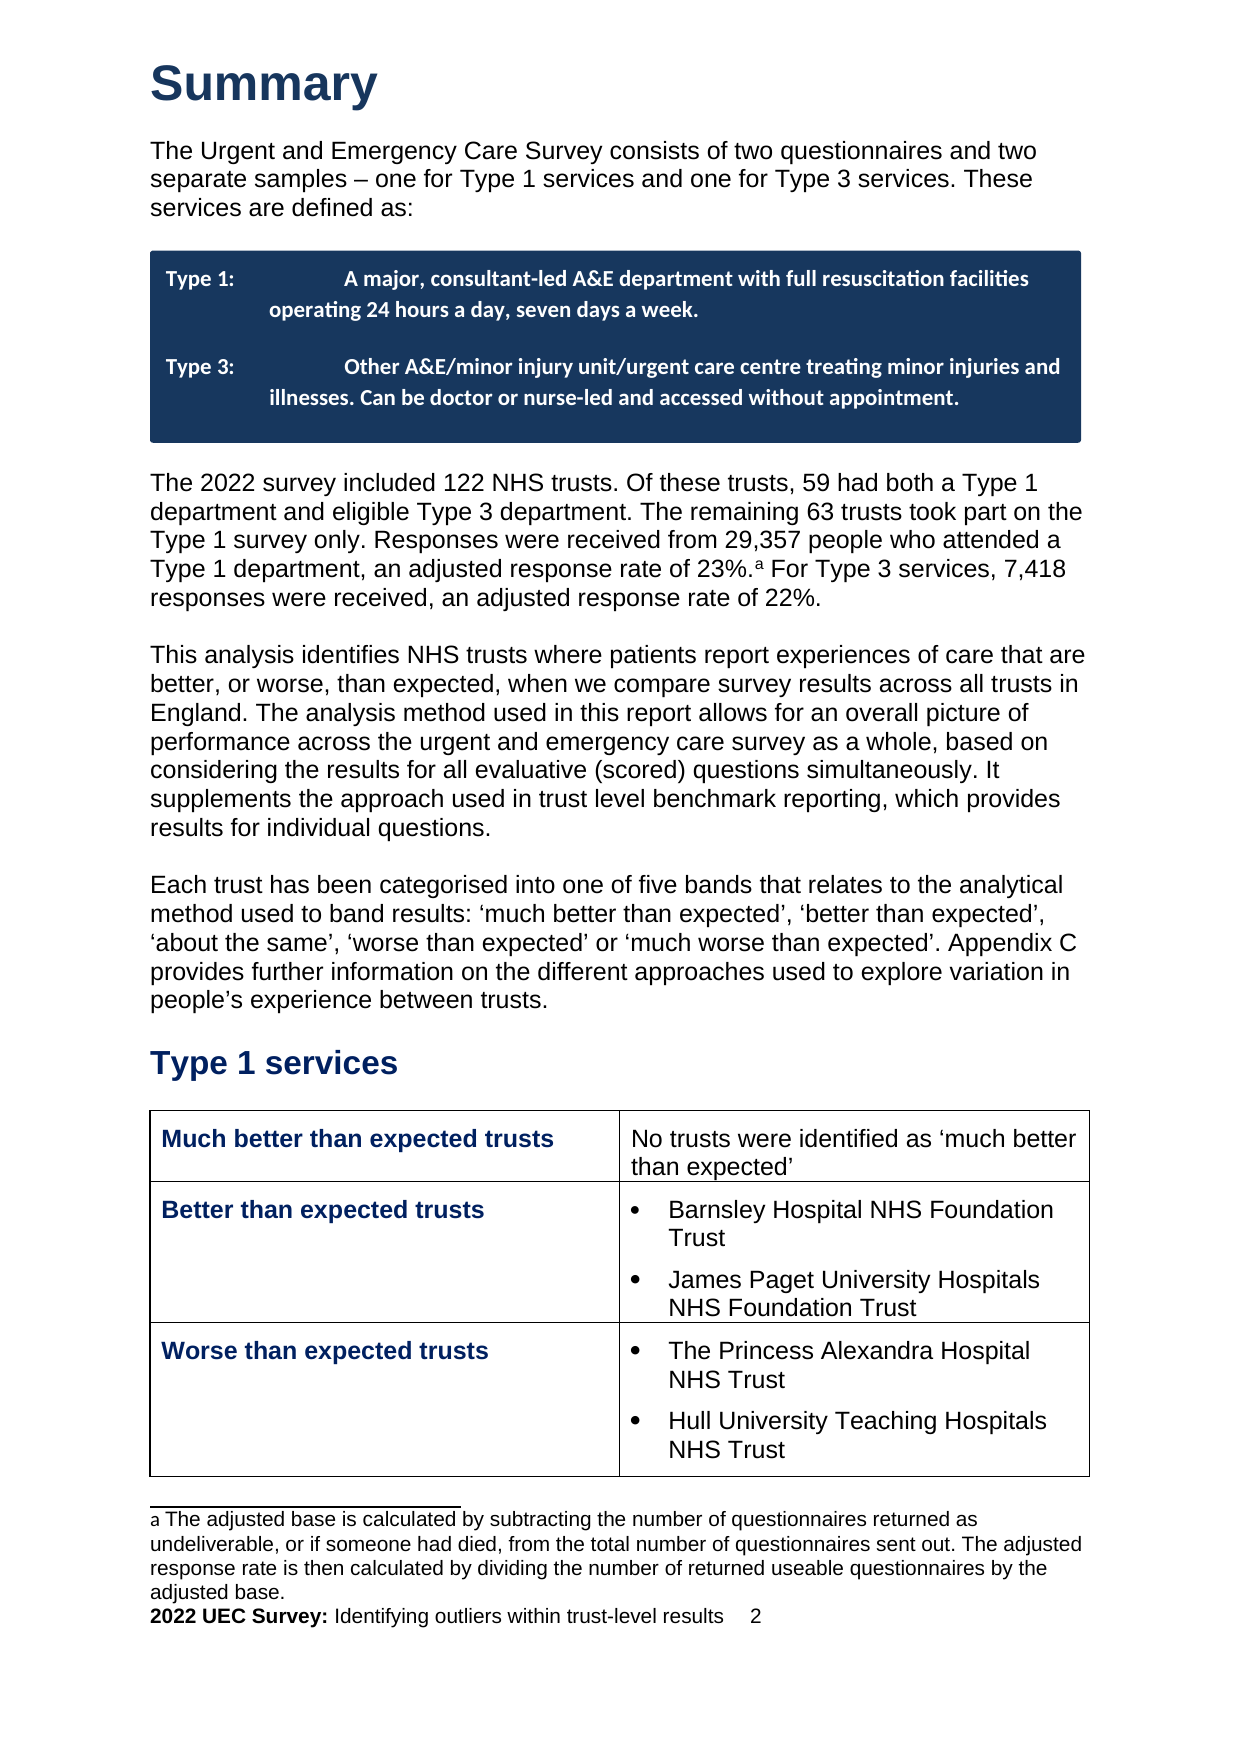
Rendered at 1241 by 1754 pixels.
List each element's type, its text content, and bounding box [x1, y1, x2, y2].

table_cell The Princess Alexandra Hospital NHS Trust Hull University Teaching Hospitals NHS Trust Blackpool Teaching Hospitals NHS Foundation Trust [620, 1323, 1089, 1476]
text This analysis identifies NHS trusts where patients report experiences of care that are better, or worse, than expected, when we compare survey results across all trusts in England. The analysis method used in this report allows for an overall picture of performance across the urgent and emergency care survey as a whole, based on considering the results for all evaluative (scored) questions simultaneously. It supplements the approach used in trust level benchmark reporting, which provides results for individual questions. [150, 640, 1090, 842]
subtitle Summary [150, 53, 1090, 111]
text The 2022 survey included 122 NHS trusts. Of these trusts, 59 had both a Type 1 department and eligible Type 3 department. The remaining 63 trusts took part on the Type 1 survey only. Responses were received from 29,357 people who attended a Type 1 department, an adjusted response rate of 23%. For Type 3 services, 7,418 responses were received, an adjusted response rate of 22%. [150, 468, 1090, 612]
text Each trust has been categorised into one of five bands that relates to the analytical method used to band results: ‘much better than expected’, ‘better than expected’, ‘about the same’, ‘worse than expected’ or ‘much worse than expected’. Appendix C provides further information on the different approaches used to explore variation in people’s experience between trusts. [150, 870, 1090, 1014]
table_cell Better than expected trusts [151, 1182, 619, 1322]
text Type 1 services [150, 1043, 1090, 1081]
table_cell Worse than expected trusts [151, 1323, 619, 1476]
table_header No trusts were identified as ‘much better than expected’ [620, 1111, 1089, 1181]
table_header Much better than expected trusts [151, 1111, 619, 1181]
text The adjusted base is calculated by subtracting the number of questionnaires returned as undeliverable, or if someone had died, from the total number of questionnaires sent out. The adjusted response rate is then calculated by dividing the number of returned useable questionnaires by the adjusted base. [150, 1507, 1090, 1604]
table_cell Barnsley Hospital NHS Foundation Trust James Paget University Hospitals NHS Foundation Trust [620, 1182, 1089, 1322]
text The Urgent and Emergency Care Survey consists of two questionnaires and two separate samples – one for Type 1 services and one for Type 3 services. These services are defined as: [150, 136, 1090, 222]
